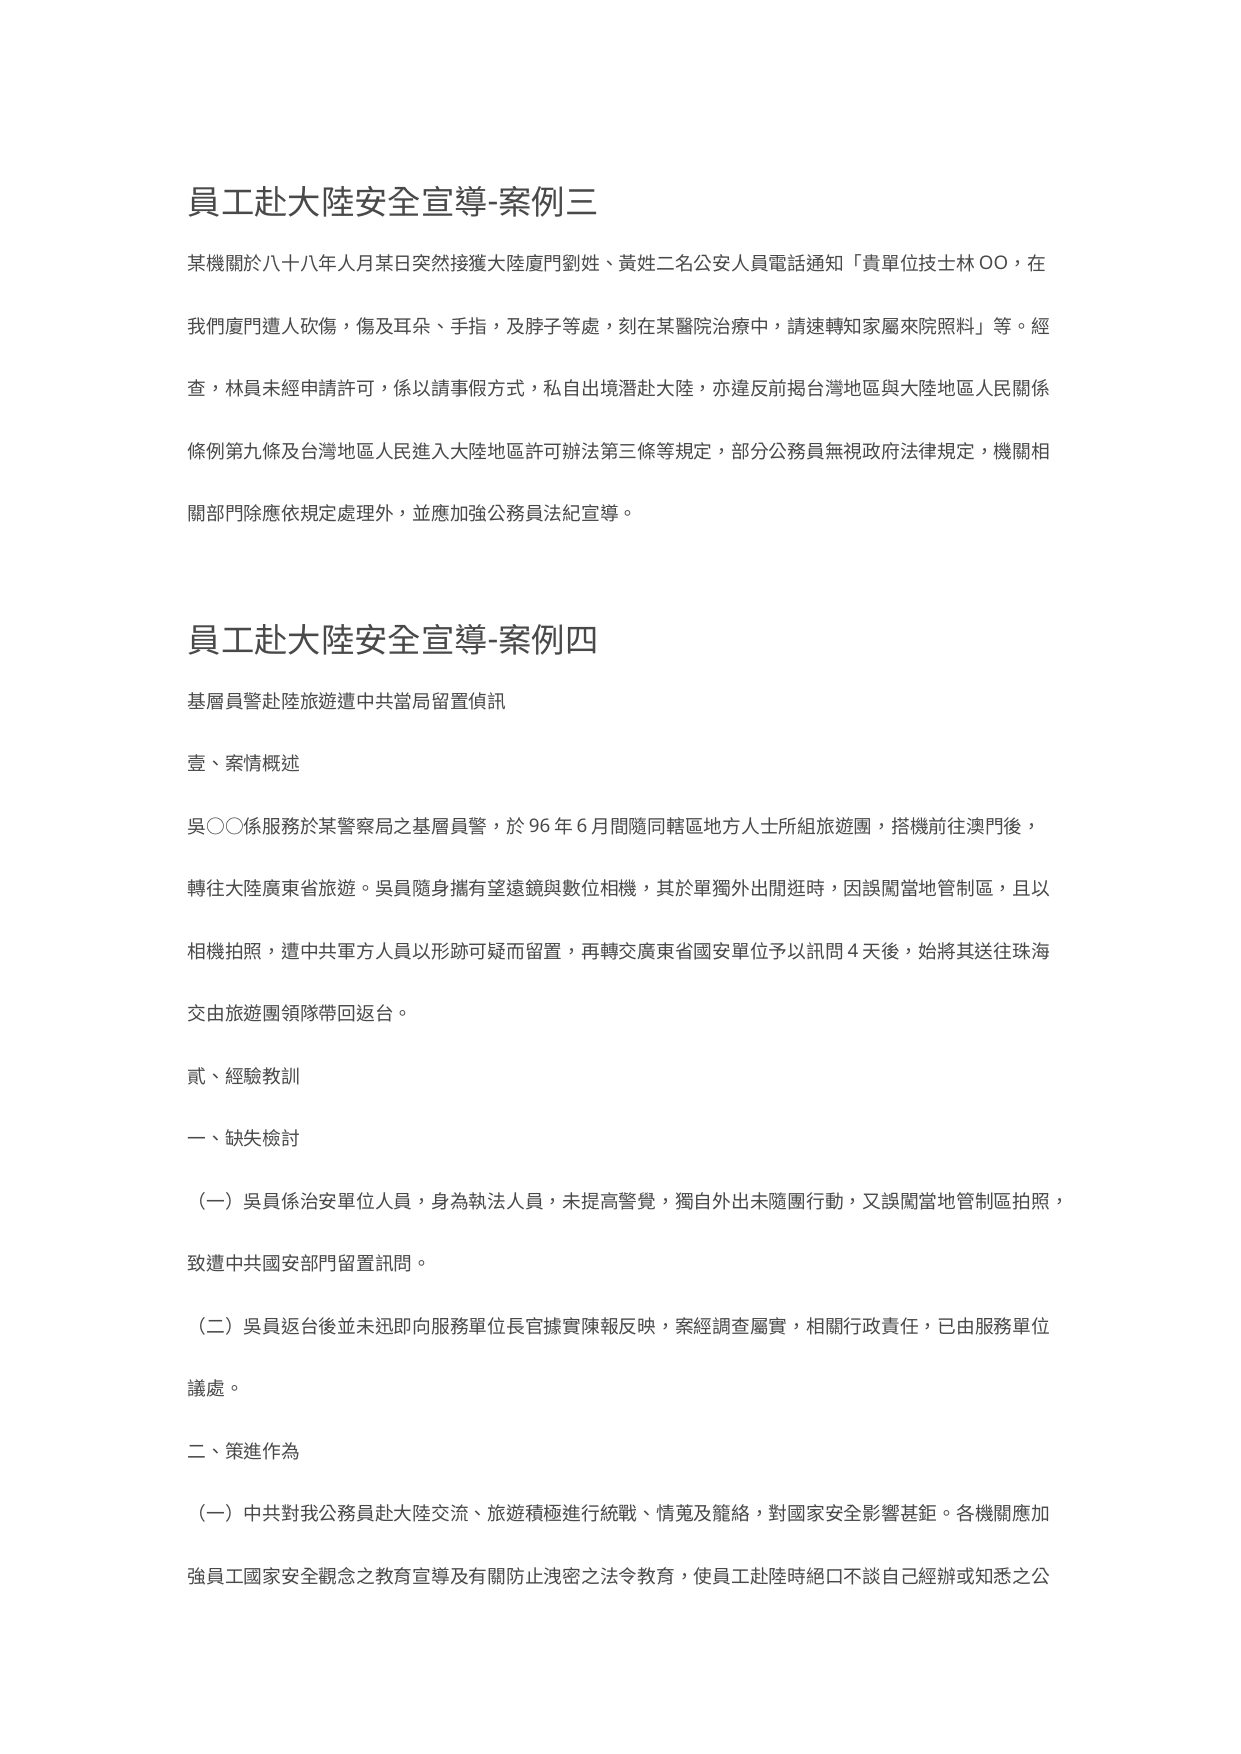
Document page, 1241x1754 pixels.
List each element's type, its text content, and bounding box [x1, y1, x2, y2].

text 員工赴大陸安全宣導-案例三 某機關於八十八年人月某日突然接獲大陸廈門劉姓、黃姓二名公安人員電話通知「貴單位技士林OO，在我們廈門遭人砍傷，傷及耳朵、手指，及脖子等處，刻在某醫院治療中，請速轉知家屬來院照料」等。經查，林員未經申請許可，係以請事假方式，私自出境潛赴大陸，亦違反前揭台灣地區與大陸地區人民關係條例第九條及台灣地區人民進入大陸地區許可辦法第三條等規定，部分公務員無視政府法律規定，機關相關部門除應依規定處理外，並應加強公務員法紀宣導。 [187, 158, 1053, 533]
text 員工赴大陸安全宣導-案例四 基層員警赴陸旅遊遭中共當局留置偵訊 壹、案情概述 吳○○係服務於某警察局之基層員警，於96年6月間隨同轄區地方人士所組旅遊團，搭機前往澳門後，轉往大陸廣東省旅遊。吳員隨身攜有望遠鏡與數位相機，其於單獨外出閒逛時，因誤闖當地管制區，且以相機拍照，遭中共軍方人員以形跡可疑而留置，再轉交廣東省國安單位予以訊問4天後，始將其送往珠海交由旅遊團領隊帶回返台。 貳、經驗教訓 一、缺失檢討 （一）吳員係治安單位人員，身為執法人員，未提高警覺，獨自外出未隨團行動，又誤闖當地管制區拍照，致遭中共國安部門留置訊問。 （二）吳員返台後並未迅即向服務單位長官據實陳報反映，案經調查屬實，相關行政責任，已由服務單位議處。 二、策進作為 （一）中共對我公務員赴大陸交流、旅遊積極進行統戰、情蒐及籠絡，對國家安全影響甚鉅。各機關應加強員工國家安全觀念之教育宣導及有關防止洩密之法令教育，使員工赴陸時絕口不談自己經辦或知悉之公務。 （二）針對機關內員工赴大陸次數較頻繁或返台後言行可疑者，妥覓適當之諮詢人員以側密訪查方式進行了解，發現具體事實，即向調查機關反映，方能有效防處。 （三）機關人事、政風單位應針對員工出國旅遊加強宣導，如赴大陸地區旅遊，必需依規定向所屬機關提出申請。 三、建議 （一）確實辦理申請 部分公務人員利用休假私自潛赴大陸旅遊，機關有時亦不知情，應透過法紀宣導，避免員工私自赴大陸，予中共統戰利用之機。 （二）定期統計研析 有關機關宜定期分析研討，建立相關統計資料，俾有助於了解公務員赴大陸交流、旅遊之狀況，並從中研析中共統戰作為，以確保國家安全。 參、相關法規 一、內政部於95年10月19日發布實施「簡任第十職等及警監四階以下未涉及國家安全機密之公務員及警察人員赴大陸地區作業要點」第十點：申請人在大陸地區，應維護政府形象，如有涉足不正當場所或涉嫌洩漏國家、公務機密等情事者，服務機關（構）應即處理，並按情節輕重予以懲處，其觸犯刑事法律者，移送司法機關處理。 二、公務員應恪遵公務員服務法相關規定，出國期間嚴守業務機密，絕口不談自己經辦或知悉之公務，在大陸地區如遭中共國安、統戰、公安等部門人員約詢談話，返台後應即向服務機關據實陳報。 [187, 596, 1053, 1596]
